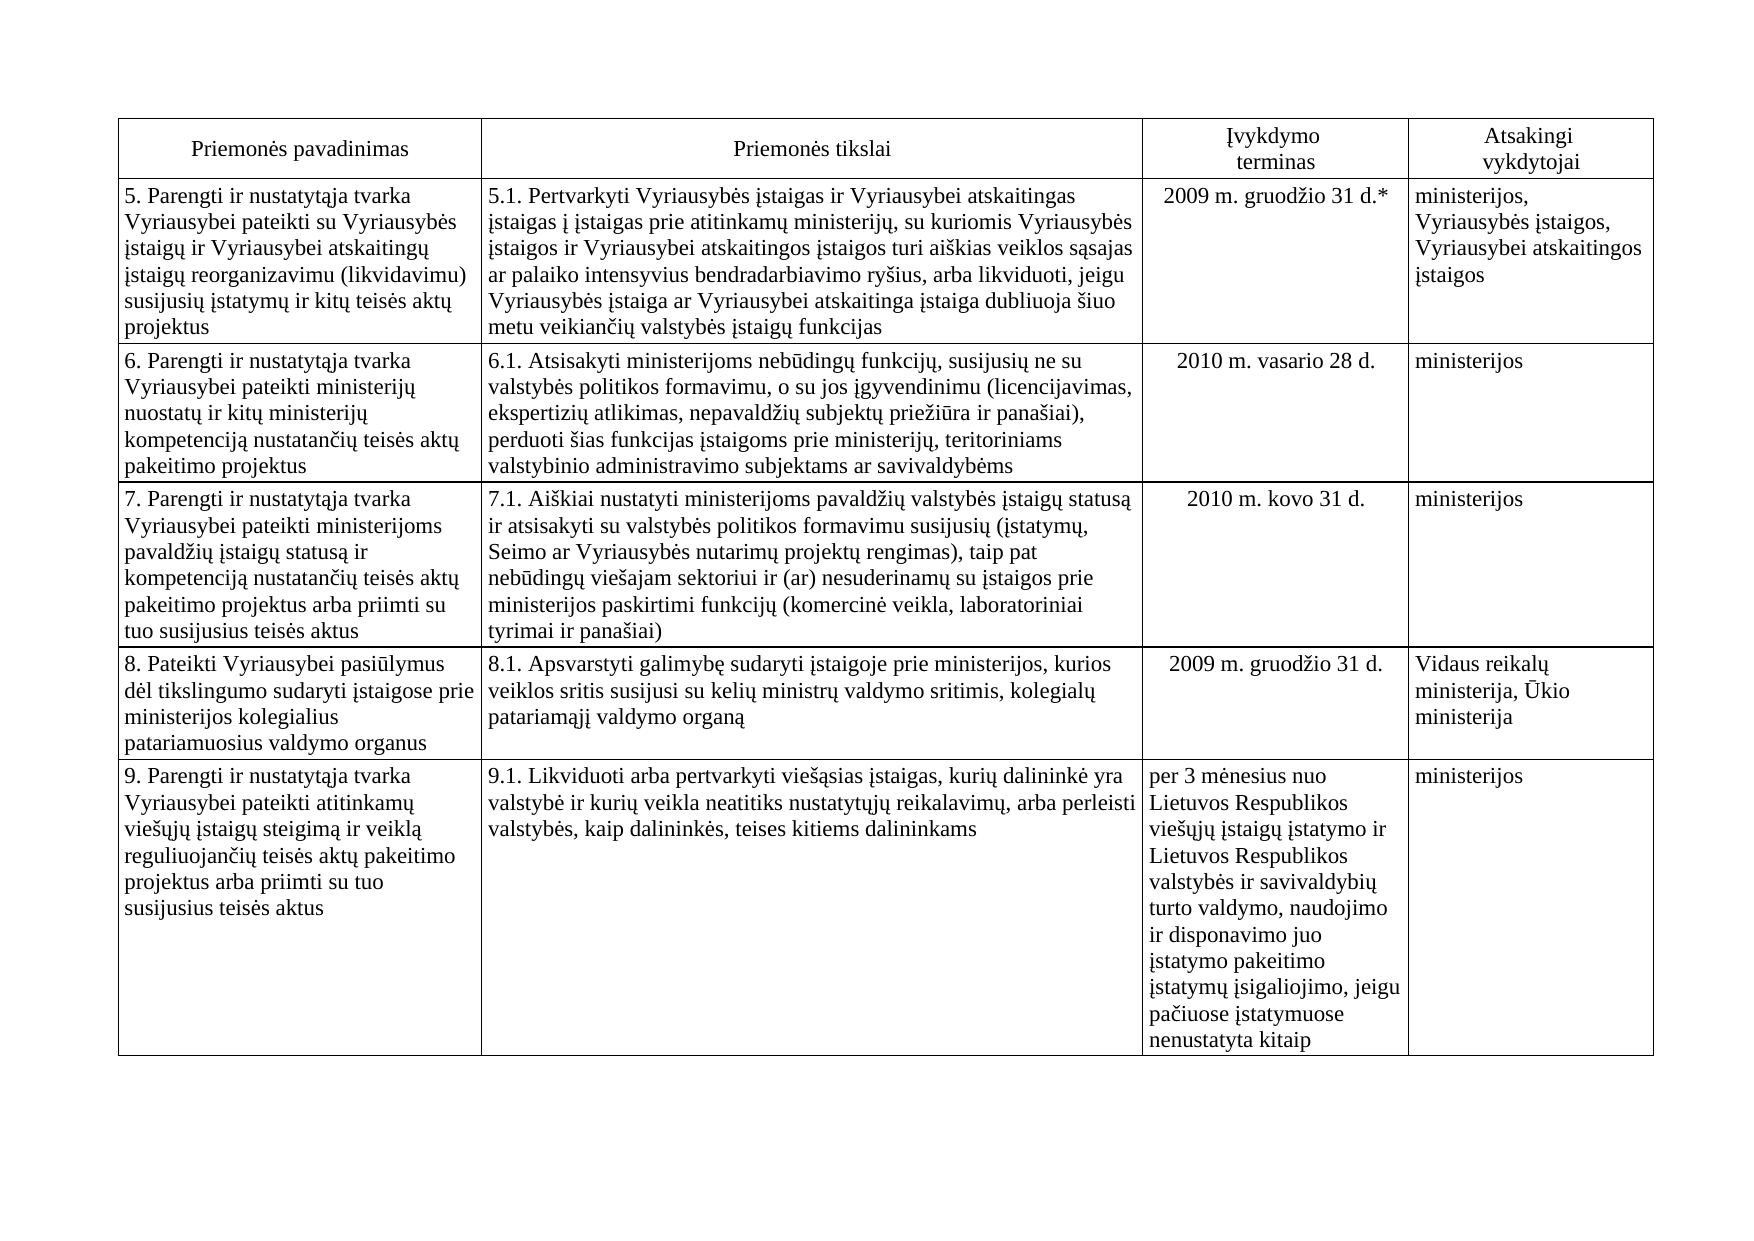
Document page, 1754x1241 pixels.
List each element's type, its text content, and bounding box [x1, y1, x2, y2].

table_cell 6.1. Atsisakyti ministerijoms nebūdingų funkcijų, susijusių ne su valstybės politikos formavimu, o su jos įgyvendinimu (licencijavimas, ekspertizių atlikimas, nepavaldžių subjektų priežiūra ir panašiai), perduoti šias funkcijas įstaigoms prie ministerijų, teritoriniams valstybinio administravimo subjektams ar savivaldybėms [482, 344, 1142, 481]
table_cell Vidaus reikalų ministerija, Ūkio ministerija [1409, 648, 1653, 759]
table_header Priemonės pavadinimas [119, 119, 481, 178]
table_cell 2010 m. vasario 28 d. [1143, 344, 1408, 481]
table_cell 5. Parengti ir nustatytąja tvarka Vyriausybei pateikti su Vyriausybės įstaigų ir Vyriausybei atskaitingų įstaigų reorganizavimu (likvidavimu) susijusių įstatymų ir kitų teisės aktų projektus [119, 179, 481, 343]
table_cell per 3 mėnesius nuo Lietuvos Respublikos viešųjų įstaigų įstatymo ir Lietuvos Respublikos valstybės ir savivaldybių turto valdymo, naudojimo ir disponavimo juo įstatymo pakeitimo įstatymų įsigaliojimo, jeigu pačiuose įstatymuose nenustatyta kitaip [1143, 760, 1408, 1055]
table_cell 7. Parengti ir nustatytąja tvarka Vyriausybei pateikti ministerijoms pavaldžių įstaigų statusą ir kompetenciją nustatančių teisės aktų pakeitimo projektus arba priimti su tuo susijusius teisės aktus [119, 483, 481, 646]
table_header Įvykdymo terminas [1143, 119, 1408, 178]
table_cell ministerijos, Vyriausybės įstaigos, Vyriausybei atskaitingos įstaigos [1409, 179, 1653, 343]
table_cell 6. Parengti ir nustatytąja tvarka Vyriausybei pateikti ministerijų nuostatų ir kitų ministerijų kompetenciją nustatančių teisės aktų pakeitimo projektus [119, 344, 481, 481]
table_cell 7.1. Aiškiai nustatyti ministerijoms pavaldžių valstybės įstaigų statusą ir atsisakyti su valstybės politikos formavimu susijusių (įstatymų, Seimo ar Vyriausybės nutarimų projektų rengimas), taip pat nebūdingų viešajam sektoriui ir (ar) nesuderinamų su įstaigos prie ministerijos paskirtimi funkcijų (komercinė veikla, laboratoriniai tyrimai ir panašiai) [482, 483, 1142, 646]
table_cell 5.1. Pertvarkyti Vyriausybės įstaigas ir Vyriausybei atskaitingas įstaigas į įstaigas prie atitinkamų ministerijų, su kuriomis Vyriausybės įstaigos ir Vyriausybei atskaitingos įstaigos turi aiškias veiklos sąsajas ar palaiko intensyvius bendradarbiavimo ryšius, arba likviduoti, jeigu Vyriausybės įstaiga ar Vyriausybei atskaitinga įstaiga dubliuoja šiuo metu veikiančių valstybės įstaigų funkcijas [482, 179, 1142, 343]
table_cell 2009 m. gruodžio 31 d. [1143, 648, 1408, 759]
table_cell 9. Parengti ir nustatytąja tvarka Vyriausybei pateikti atitinkamų viešųjų įstaigų steigimą ir veiklą reguliuojančių teisės aktų pakeitimo projektus arba priimti su tuo susijusius teisės aktus [119, 760, 481, 1055]
table_header Atsakingi vykdytojai [1409, 119, 1653, 178]
table_cell 8. Pateikti Vyriausybei pasiūlymus dėl tikslingumo sudaryti įstaigose prie ministerijos kolegialius patariamuosius valdymo organus [119, 648, 481, 759]
table_cell ministerijos [1409, 760, 1653, 1055]
table_cell ministerijos [1409, 344, 1653, 481]
table_cell ministerijos [1409, 483, 1653, 646]
table_cell 2010 m. kovo 31 d. [1143, 483, 1408, 646]
table_header Priemonės tikslai [482, 119, 1142, 178]
table_cell 8.1. Apsvarstyti galimybę sudaryti įstaigoje prie ministerijos, kurios veiklos sritis susijusi su kelių ministrų valdymo sritimis, kolegialų patariamąjį valdymo organą [482, 648, 1142, 759]
table_cell 2009 m. gruodžio 31 d.* [1143, 179, 1408, 343]
table_cell 9.1. Likviduoti arba pertvarkyti viešąsias įstaigas, kurių dalininkė yra valstybė ir kurių veikla neatitiks nustatytųjų reikalavimų, arba perleisti valstybės, kaip dalininkės, teises kitiems dalininkams [482, 760, 1142, 1055]
